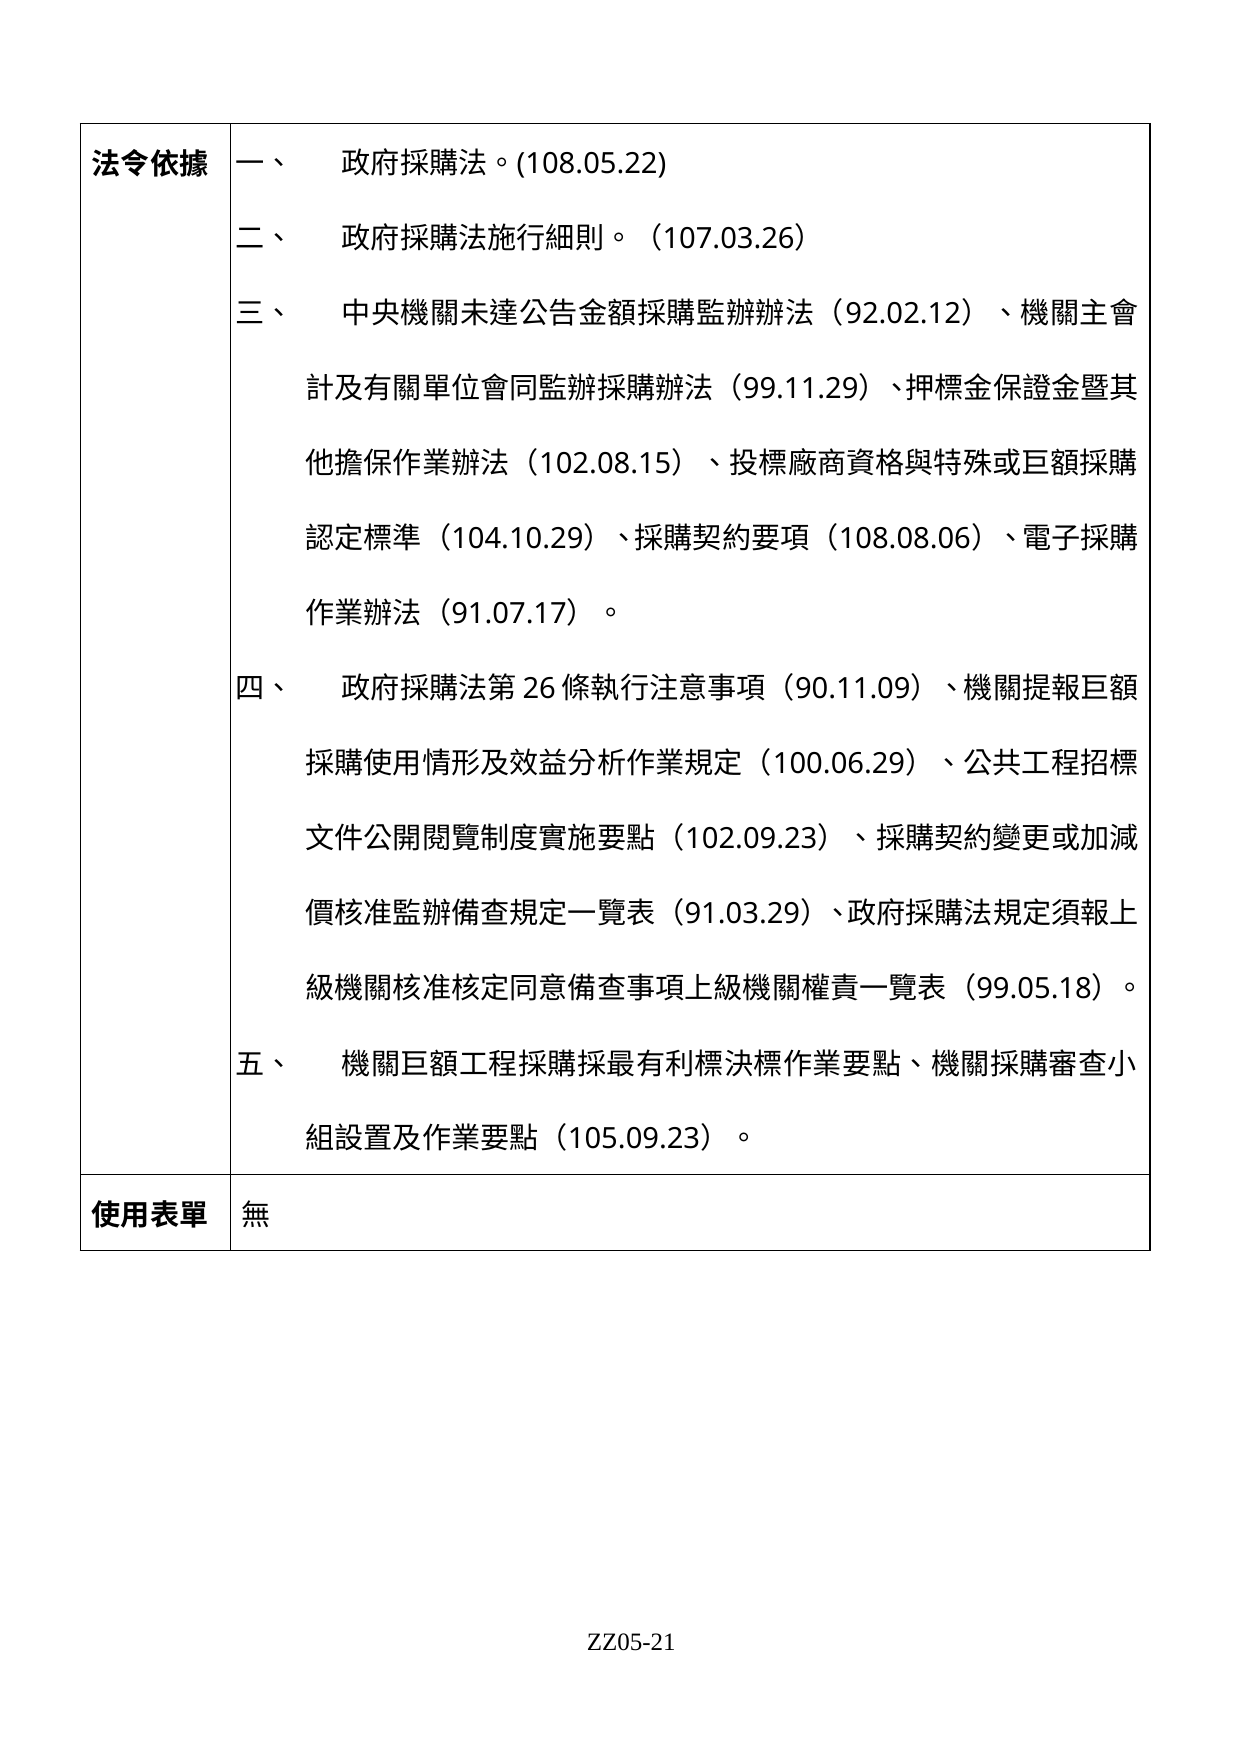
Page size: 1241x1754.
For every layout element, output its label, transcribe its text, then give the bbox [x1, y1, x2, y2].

table_cell 無 [231, 1175, 1149, 1250]
table_cell 法令依據 [81, 124, 230, 1174]
table_cell 政府採購法。(108.05.22) 政府採購法施行細則。（107.03.26） 中央機關未達公告金額採購監辦辦法（92.02.12）、機關主會計及有關單位會同監辦採購辦法（99.11.29）、押標金保證金暨其他擔保作業辦法（102.08.15）、投標廠商資格與特殊或巨額採購認定標準（104.10.29）、採購契約要項（108.08.06）、電子採購作業辦法（91.07.17）。 政府採購法第26條執行注意事項（90.11.09）、機關提報巨額採購使用情形及效益分析作業規定（100.06.29）、公共工程招標文件公開閱覽制度實施要點（102.09.23）、採購契約變更或加減價核准監辦備查規定一覽表（91.03.29）、政府採購法規定須報上級機關核准核定同意備查事項上級機關權責一覽表（99.05.18）。 機關巨額工程採購採最有利標決標作業要點、機關採購審查小組設置及作業要點（105.09.23）。 [231, 124, 1149, 1174]
table_cell 使用表單 [81, 1175, 230, 1250]
